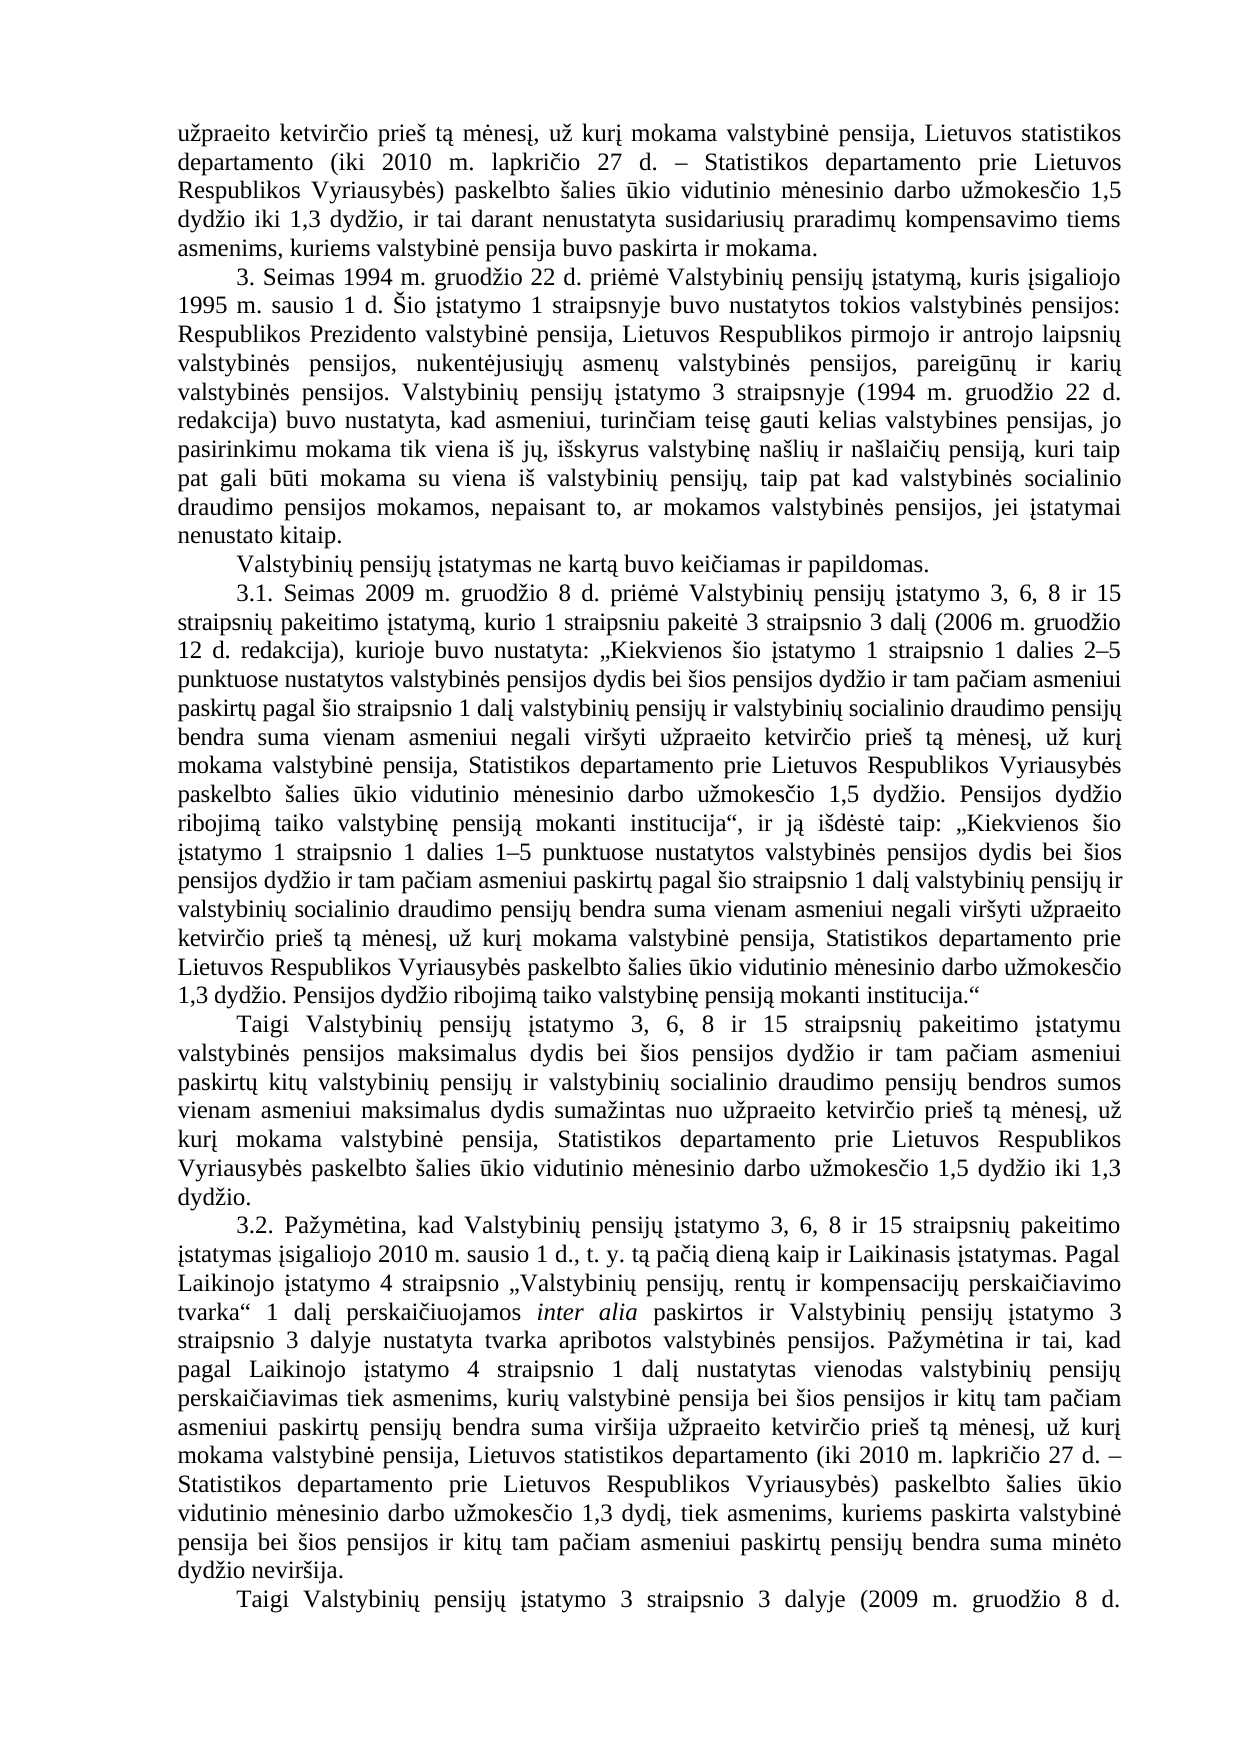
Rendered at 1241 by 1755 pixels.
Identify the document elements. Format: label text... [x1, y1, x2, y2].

text 3. Seimas 1994 m. gruodžio 22 d. priėmė Valstybinių pensijų įstatymą, kuris įsigaliojo 1995 m. sausio 1 d. Šio įstatymo 1 straipsnyje buvo nustatytos tokios valstybinės pensijos: Respublikos Prezidento valstybinė pensija, Lietuvos Respublikos pirmojo ir antrojo laipsnių valstybinės pensijos, nukentėjusiųjų asmenų valstybinės pensijos, pareigūnų ir karių valstybinės pensijos. Valstybinių pensijų įstatymo 3 straipsnyje (1994 m. gruodžio 22 d. redakcija) buvo nustatyta, kad asmeniui, turinčiam teisę gauti kelias valstybines pensijas, jo pasirinkimu mokama tik viena iš jų, išskyrus valstybinę našlių ir našlaičių pensiją, kuri taip pat gali būti mokama su viena iš valstybinių pensijų, taip pat kad valstybinės socialinio draudimo pensijos mokamos, nepaisant to, ar mokamos valstybinės pensijos, jei įstatymai nenustato kitaip. [177, 262, 1122, 549]
text užpraeito ketvirčio prieš tą mėnesį, už kurį mokama valstybinė pensija, Lietuvos statistikos departamento (iki 2010 m. lapkričio 27 d. – Statistikos departamento prie Lietuvos Respublikos Vyriausybės) paskelbto šalies ūkio vidutinio mėnesinio darbo užmokesčio 1,5 dydžio iki 1,3 dydžio, ir tai darant nenustatyta susidariusių praradimų kompensavimo tiems asmenims, kuriems valstybinė pensija buvo paskirta ir mokama. [177, 118, 1122, 262]
text Taigi Valstybinių pensijų įstatymo 3, 6, 8 ir 15 straipsnių pakeitimo įstatymu valstybinės pensijos maksimalus dydis bei šios pensijos dydžio ir tam pačiam asmeniui paskirtų kitų valstybinių pensijų ir valstybinių socialinio draudimo pensijų bendros sumos vienam asmeniui maksimalus dydis sumažintas nuo užpraeito ketvirčio prieš tą mėnesį, už kurį mokama valstybinė pensija, Statistikos departamento prie Lietuvos Respublikos Vyriausybės paskelbto šalies ūkio vidutinio mėnesinio darbo užmokesčio 1,5 dydžio iki 1,3 dydžio. [177, 1009, 1122, 1211]
text Taigi Valstybinių pensijų įstatymo 3 straipsnio 3 dalyje (2009 m. gruodžio 8 d. [177, 1584, 1122, 1613]
text 3.1. Seimas 2009 m. gruodžio 8 d. priėmė Valstybinių pensijų įstatymo 3, 6, 8 ir 15 straipsnių pakeitimo įstatymą, kurio 1 straipsniu pakeitė 3 straipsnio 3 dalį (2006 m. gruodžio 12 d. redakcija), kurioje buvo nustatyta: „Kiekvienos šio įstatymo 1 straipsnio 1 dalies 2–5 punktuose nustatytos valstybinės pensijos dydis bei šios pensijos dydžio ir tam pačiam asmeniui paskirtų pagal šio straipsnio 1 dalį valstybinių pensijų ir valstybinių socialinio draudimo pensijų bendra suma vienam asmeniui negali viršyti užpraeito ketvirčio prieš tą mėnesį, už kurį mokama valstybinė pensija, Statistikos departamento prie Lietuvos Respublikos Vyriausybės paskelbto šalies ūkio vidutinio mėnesinio darbo užmokesčio 1,5 dydžio. Pensijos dydžio ribojimą taiko valstybinę pensiją mokanti institucija“, ir ją išdėstė taip: „Kiekvienos šio įstatymo 1 straipsnio 1 dalies 1–5 punktuose nustatytos valstybinės pensijos dydis bei šios pensijos dydžio ir tam pačiam asmeniui paskirtų pagal šio straipsnio 1 dalį valstybinių pensijų ir valstybinių socialinio draudimo pensijų bendra suma vienam asmeniui negali viršyti užpraeito ketvirčio prieš tą mėnesį, už kurį mokama valstybinė pensija, Statistikos departamento prie Lietuvos Respublikos Vyriausybės paskelbto šalies ūkio vidutinio mėnesinio darbo užmokesčio 1,3 dydžio. Pensijos dydžio ribojimą taiko valstybinę pensiją mokanti institucija.“ [177, 578, 1122, 1009]
text Valstybinių pensijų įstatymas ne kartą buvo keičiamas ir papildomas. [177, 549, 1122, 578]
text 3.2. Pažymėtina, kad Valstybinių pensijų įstatymo 3, 6, 8 ir 15 straipsnių pakeitimo įstatymas įsigaliojo 2010 m. sausio 1 d., t. y. tą pačią dieną kaip ir Laikinasis įstatymas. Pagal Laikinojo įstatymo 4 straipsnio „Valstybinių pensijų, rentų ir kompensacijų perskaičiavimo tvarka“ 1 dalį perskaičiuojamos inter alia paskirtos ir Valstybinių pensijų įstatymo 3 straipsnio 3 dalyje nustatyta tvarka apribotos valstybinės pensijos. Pažymėtina ir tai, kad pagal Laikinojo įstatymo 4 straipsnio 1 dalį nustatytas vienodas valstybinių pensijų perskaičiavimas tiek asmenims, kurių valstybinė pensija bei šios pensijos ir kitų tam pačiam asmeniui paskirtų pensijų bendra suma viršija užpraeito ketvirčio prieš tą mėnesį, už kurį mokama valstybinė pensija, Lietuvos statistikos departamento (iki 2010 m. lapkričio 27 d. – Statistikos departamento prie Lietuvos Respublikos Vyriausybės) paskelbto šalies ūkio vidutinio mėnesinio darbo užmokesčio 1,3 dydį, tiek asmenims, kuriems paskirta valstybinė pensija bei šios pensijos ir kitų tam pačiam asmeniui paskirtų pensijų bendra suma minėto dydžio neviršija. [177, 1211, 1122, 1584]
